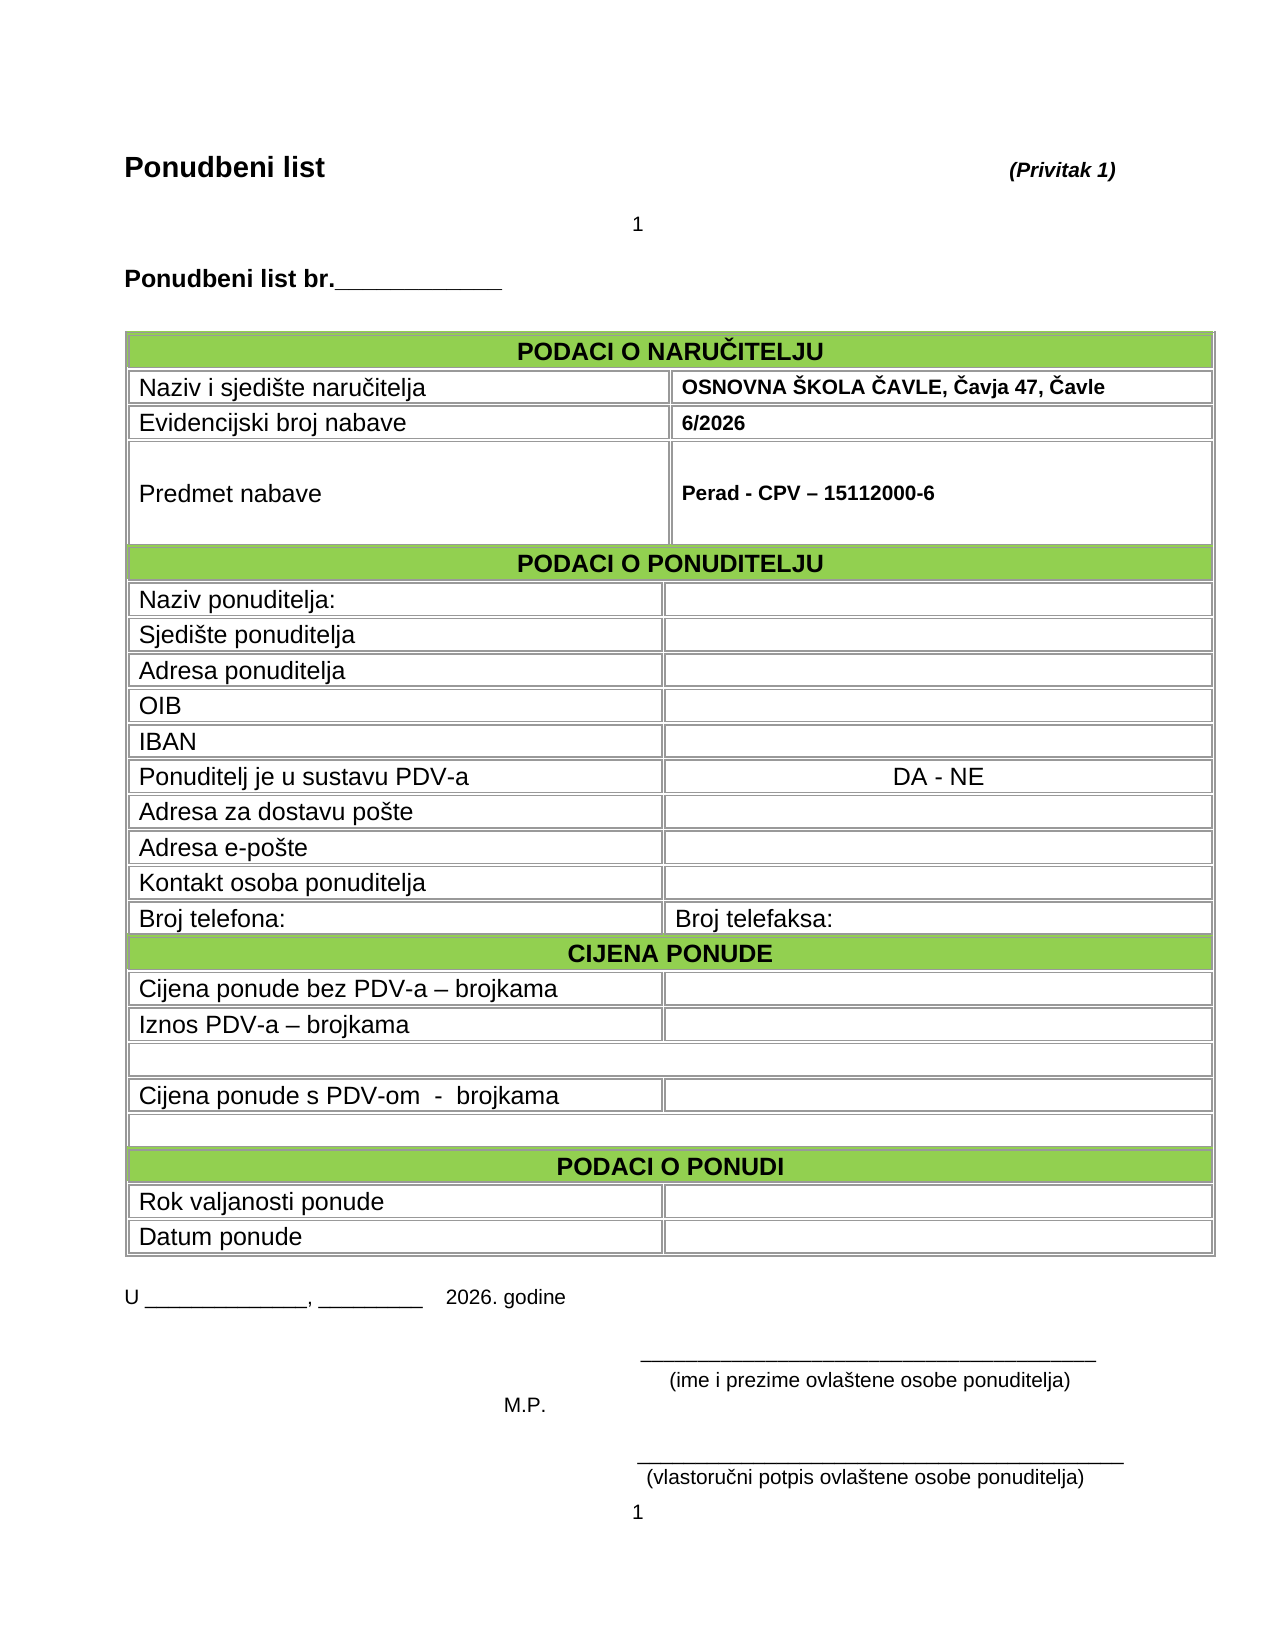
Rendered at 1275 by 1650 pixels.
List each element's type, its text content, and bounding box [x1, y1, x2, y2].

table_cell 6/2026 [673, 407, 1211, 438]
table_cell Predmet nabave [130, 442, 668, 544]
table_cell PODACI O PONUDI [130, 1151, 1211, 1181]
text M.P. [124, 1393, 1151, 1417]
table_cell Rok valjanosti ponude [130, 1186, 661, 1217]
table_cell Iznos PDV-a – brojkama [130, 1009, 661, 1039]
table_cell [666, 655, 1211, 685]
text (vlastoručni potpis ovlaštene osobe ponuditelja) [124, 1465, 1151, 1489]
table_cell [666, 1080, 1211, 1110]
table_cell [666, 796, 1211, 827]
table_cell Broj telefaksa: [666, 903, 1211, 933]
table_cell Adresa za dostavu pošte [130, 796, 661, 827]
table_cell DA - NE [666, 761, 1211, 792]
table_cell Cijena ponude s PDV-om - brojkama [130, 1080, 661, 1110]
table_cell [666, 726, 1211, 756]
table_cell OSNOVNA ŠKOLA ČAVLE, Čavja 47, Čavle [673, 372, 1211, 402]
table_cell PODACI O PONUDITELJU [130, 548, 1211, 579]
table_cell [666, 1221, 1211, 1252]
table_cell Naziv ponuditelja: [130, 584, 661, 614]
table_cell OIB [130, 690, 661, 721]
table_cell Evidencijski broj nabave [130, 407, 668, 438]
table_cell Ponuditelj je u sustavu PDV-a [130, 761, 661, 792]
table_cell [666, 619, 1211, 650]
table_cell [666, 1186, 1211, 1217]
text ________________________________________ [640, 1309, 1151, 1365]
table_cell Adresa e-pošte [130, 832, 661, 862]
table_cell Kontakt osoba ponuditelja [130, 867, 661, 898]
table_cell IBAN [130, 726, 661, 756]
table_cell [666, 1009, 1211, 1039]
table_cell [666, 690, 1211, 721]
table_cell [666, 867, 1211, 898]
text Ponudbeni list br.____________ [124, 264, 1151, 293]
table_cell Naziv i sjedište naručitelja [130, 372, 668, 402]
table_cell Broj telefona: [130, 903, 661, 933]
text (ime i prezime ovlaštene osobe ponuditelja) [124, 1365, 1151, 1393]
table_cell Adresa ponuditelja [130, 655, 661, 685]
table_cell Datum ponude [130, 1221, 661, 1252]
table_header PODACI O NARUČITELJU [130, 336, 1211, 367]
table_cell [666, 584, 1211, 614]
table_cell [130, 1044, 1211, 1075]
table_cell [666, 973, 1211, 1004]
table_cell [130, 1115, 1211, 1146]
text __________________________________________ [500, 1441, 1151, 1465]
text U ______________, _________ 2026. godine [124, 1285, 1151, 1309]
subtitle Ponudbeni list (Privitak 1) [124, 150, 1151, 183]
table_cell CIJENA PONUDE [130, 938, 1211, 969]
table_cell Cijena ponude bez PDV-a – brojkama [130, 973, 661, 1004]
text 1 [124, 212, 1151, 236]
table_cell Sjedište ponuditelja [130, 619, 661, 650]
table_cell [666, 832, 1211, 862]
table_cell Perad - CPV – 15112000-6 [673, 442, 1211, 544]
